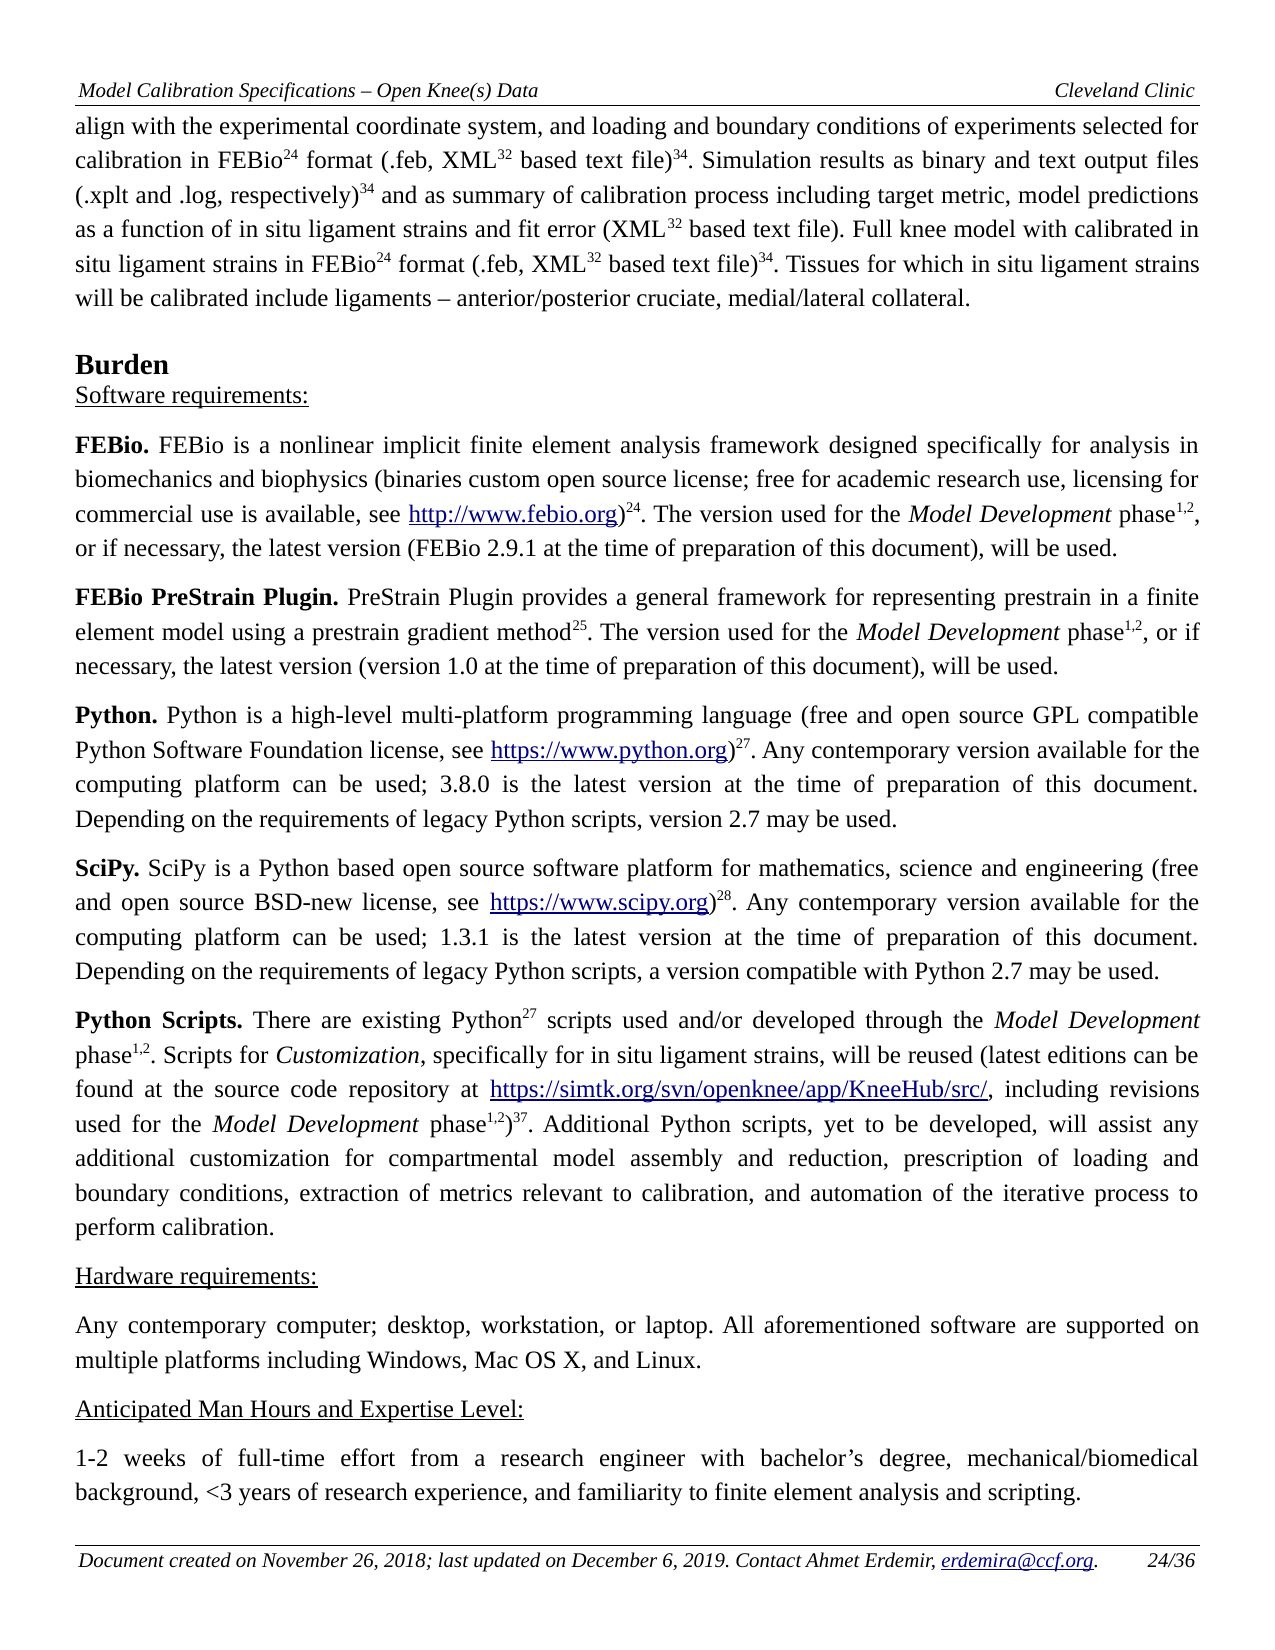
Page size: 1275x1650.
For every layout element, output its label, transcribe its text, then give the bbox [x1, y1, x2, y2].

text Python Scripts. There are existing Python27 scripts used and/or developed through the Model Development phase1,2. Scripts for Customization, specifically for in situ ligament strains, will be reused (latest editions can be found at the source code repository at https://simtk.org/svn/openknee/app/KneeHub/src/, including revisions used for the Model Development phase1,2)37. Additional Python scripts, yet to be developed, will assist any additional customization for compartmental model assembly and reduction, prescription of loading and boundary conditions, extraction of metrics relevant to calibration, and automation of the iterative process to perform calibration. [75, 1005, 1200, 1241]
text Any contemporary computer; desktop, workstation, or laptop. All aforementioned software are supported on multiple platforms including Windows, Mac OS X, and Linux. [75, 1310, 1200, 1373]
text align with the experimental coordinate system, and loading and boundary conditions of experiments selected for calibration in FEBio24 format (.feb, XML32 based text file)34. Simulation results as binary and text output files (.xplt and .log, respectively)34 and as summary of calibration process including target metric, model predictions as a function of in situ ligament strains and fit error (XML32 based text file). Full knee model with calibrated in situ ligament strains in FEBio24 format (.feb, XML32 based text file)34. Tissues for which in situ ligament strains will be calibrated include ligaments – anterior/posterior cruciate, medial/lateral collateral. [75, 111, 1200, 312]
text Hardware requirements: [75, 1261, 1200, 1290]
text 1-2 weeks of full-time effort from a research engineer with bachelor’s degree, mechanical/biomedical background, <3 years of research experience, and familiarity to finite element analysis and scripting. [75, 1443, 1200, 1506]
subtitle Burden [75, 347, 1200, 381]
text FEBio. FEBio is a nonlinear implicit finite element analysis framework designed specifically for analysis in biomechanics and biophysics (binaries custom open source license; free for academic research use, licensing for commercial use is available, see http://www.febio.org)24. The version used for the Model Development phase1,2, or if necessary, the latest version (FEBio 2.9.1 at the time of preparation of this document), will be used. [75, 430, 1200, 562]
text SciPy. SciPy is a Python based open source software platform for mathematics, science and engineering (free and open source BSD-new license, see https://www.scipy.org)28. Any contemporary version available for the computing platform can be used; 1.3.1 is the latest version at the time of preparation of this document. Depending on the requirements of legacy Python scripts, a version compatible with Python 2.7 may be used. [75, 853, 1200, 985]
text Software requirements: [75, 381, 1200, 409]
text Python. Python is a high-level multi-platform programming language (free and open source GPL compatible Python Software Foundation license, see https://www.python.org)27. Any contemporary version available for the computing platform can be used; 3.8.0 is the latest version at the time of preparation of this document. Depending on the requirements of legacy Python scripts, version 2.7 may be used. [75, 700, 1200, 832]
text FEBio PreStrain Plugin. PreStrain Plugin provides a general framework for representing prestrain in a finite element model using a prestrain gradient method25. The version used for the Model Development phase1,2, or if necessary, the latest version (version 1.0 at the time of preparation of this document), will be used. [75, 582, 1200, 680]
text Anticipated Man Hours and Expertise Level: [75, 1394, 1200, 1422]
